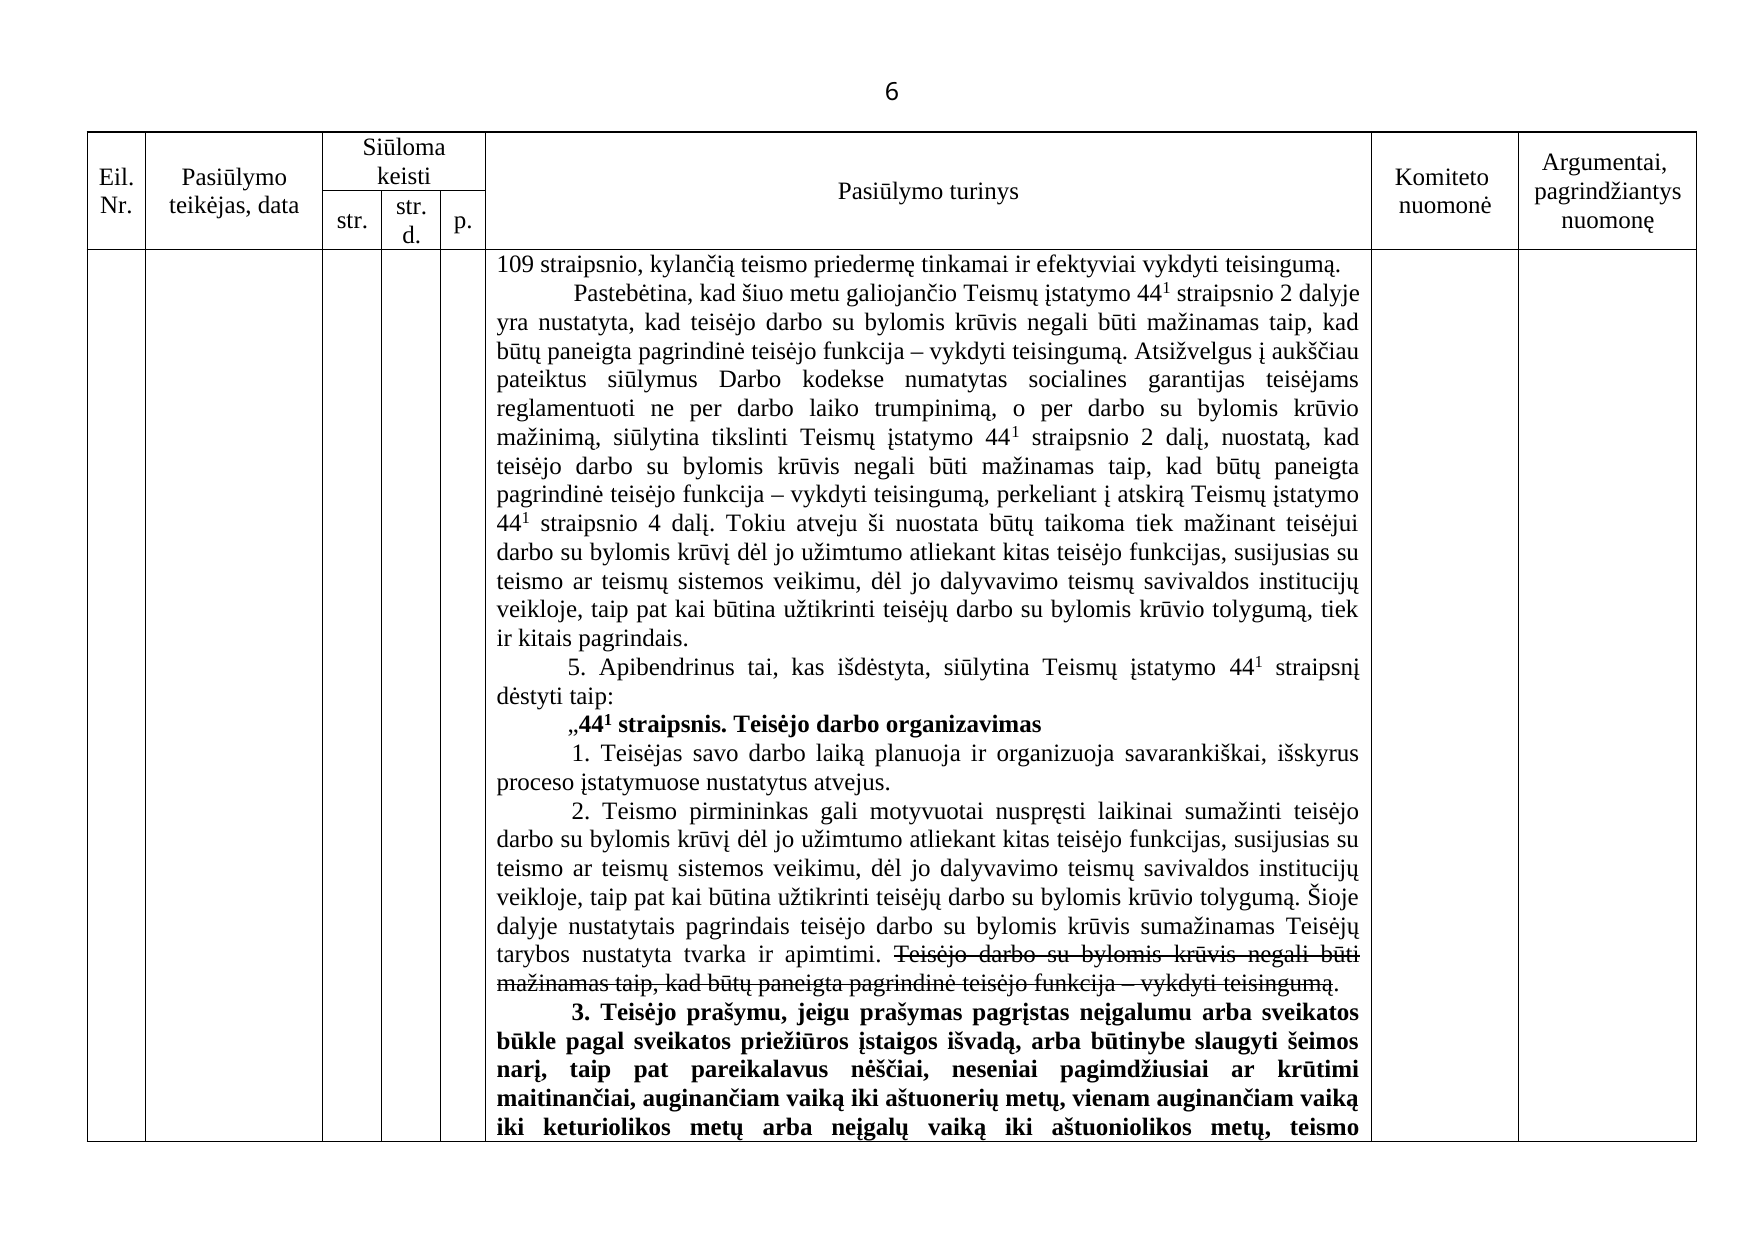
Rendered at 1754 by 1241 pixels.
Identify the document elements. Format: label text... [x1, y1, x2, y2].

table_cell str. d. [382, 191, 440, 248]
table_cell [441, 250, 485, 1141]
table_cell p. [441, 191, 485, 248]
table_cell [1372, 250, 1518, 1141]
table_header Pasiūlymo teikėjas, data [146, 133, 322, 248]
table_header Eil. Nr. [88, 133, 145, 248]
table_cell [323, 250, 381, 1141]
table_cell [146, 250, 322, 1141]
table_cell [382, 250, 440, 1141]
table_header Komiteto nuomonė [1372, 133, 1518, 248]
table_header Pasiūlymo turinys [486, 133, 1371, 248]
table_header Siūloma keisti [323, 133, 485, 190]
table_header Argumentai, pagrindžiantys nuomonę [1519, 133, 1696, 248]
table_cell [1519, 250, 1696, 1141]
table_cell 109 straipsnio, kylančią teismo priedermę tinkamai ir efektyviai vykdyti teisingumą. Pastebėtina, kad šiuo metu galiojančio Teismų įstatymo 441 straipsnio 2 dalyje yra nustatyta, kad teisėjo darbo su bylomis krūvis negali būti mažinamas taip, kad būtų paneigta pagrindinė teisėjo funkcija – vykdyti teisingumą. Atsižvelgus į aukščiau pateiktus siūlymus Darbo kodekse numatytas socialines garantijas teisėjams reglamentuoti ne per darbo laiko trumpinimą, o per darbo su bylomis krūvio mažinimą, siūlytina tikslinti Teismų įstatymo 441 straipsnio 2 dalį, nuostatą, kad teisėjo darbo su bylomis krūvis negali būti mažinamas taip, kad būtų paneigta pagrindinė teisėjo funkcija – vykdyti teisingumą, perkeliant į atskirą Teismų įstatymo 441 straipsnio 4 dalį. Tokiu atveju ši nuostata būtų taikoma tiek mažinant teisėjui darbo su bylomis krūvį dėl jo užimtumo atliekant kitas teisėjo funkcijas, susijusias su teismo ar teismų sistemos veikimu, dėl jo dalyvavimo teismų savivaldos institucijų veikloje, taip pat kai būtina užtikrinti teisėjų darbo su bylomis krūvio tolygumą, tiek ir kitais pagrindais. 5. Apibendrinus tai, kas išdėstyta, siūlytina Teismų įstatymo 441 straipsnį dėstyti taip: „441 straipsnis. Teisėjo darbo organizavimas 1. Teisėjas savo darbo laiką planuoja ir organizuoja savarankiškai, išskyrus proceso įstatymuose nustatytus atvejus. 2. Teismo pirmininkas gali motyvuotai nuspręsti laikinai sumažinti teisėjo darbo su bylomis krūvį dėl jo užimtumo atliekant kitas teisėjo funkcijas, susijusias su teismo ar teismų sistemos veikimu, dėl jo dalyvavimo teismų savivaldos institucijų veikloje, taip pat kai būtina užtikrinti teisėjų darbo su bylomis krūvio tolygumą. Šioje dalyje nustatytais pagrindais teisėjo darbo su bylomis krūvis sumažinamas Teisėjų tarybos nustatyta tvarka ir apimtimi. Teisėjo darbo su bylomis krūvis negali būti mažinamas taip, kad būtų paneigta pagrindinė teisėjo funkcija – vykdyti teisingumą. 3. Teisėjo prašymu, jeigu prašymas pagrįstas neįgalumu arba sveikatos būkle pagal sveikatos priežiūros įstaigos išvadą, arba būtinybe slaugyti šeimos narį, taip pat pareikalavus nėščiai, neseniai pagimdžiusiai ar krūtimi maitinančiai, auginančiam vaiką iki aštuonerių metų, vienam auginančiam vaiką iki keturiolikos metų arba neįgalų vaiką iki aštuoniolikos metų, teismo [486, 250, 1371, 1141]
table_cell str. [323, 191, 381, 248]
table_cell [88, 250, 145, 1141]
